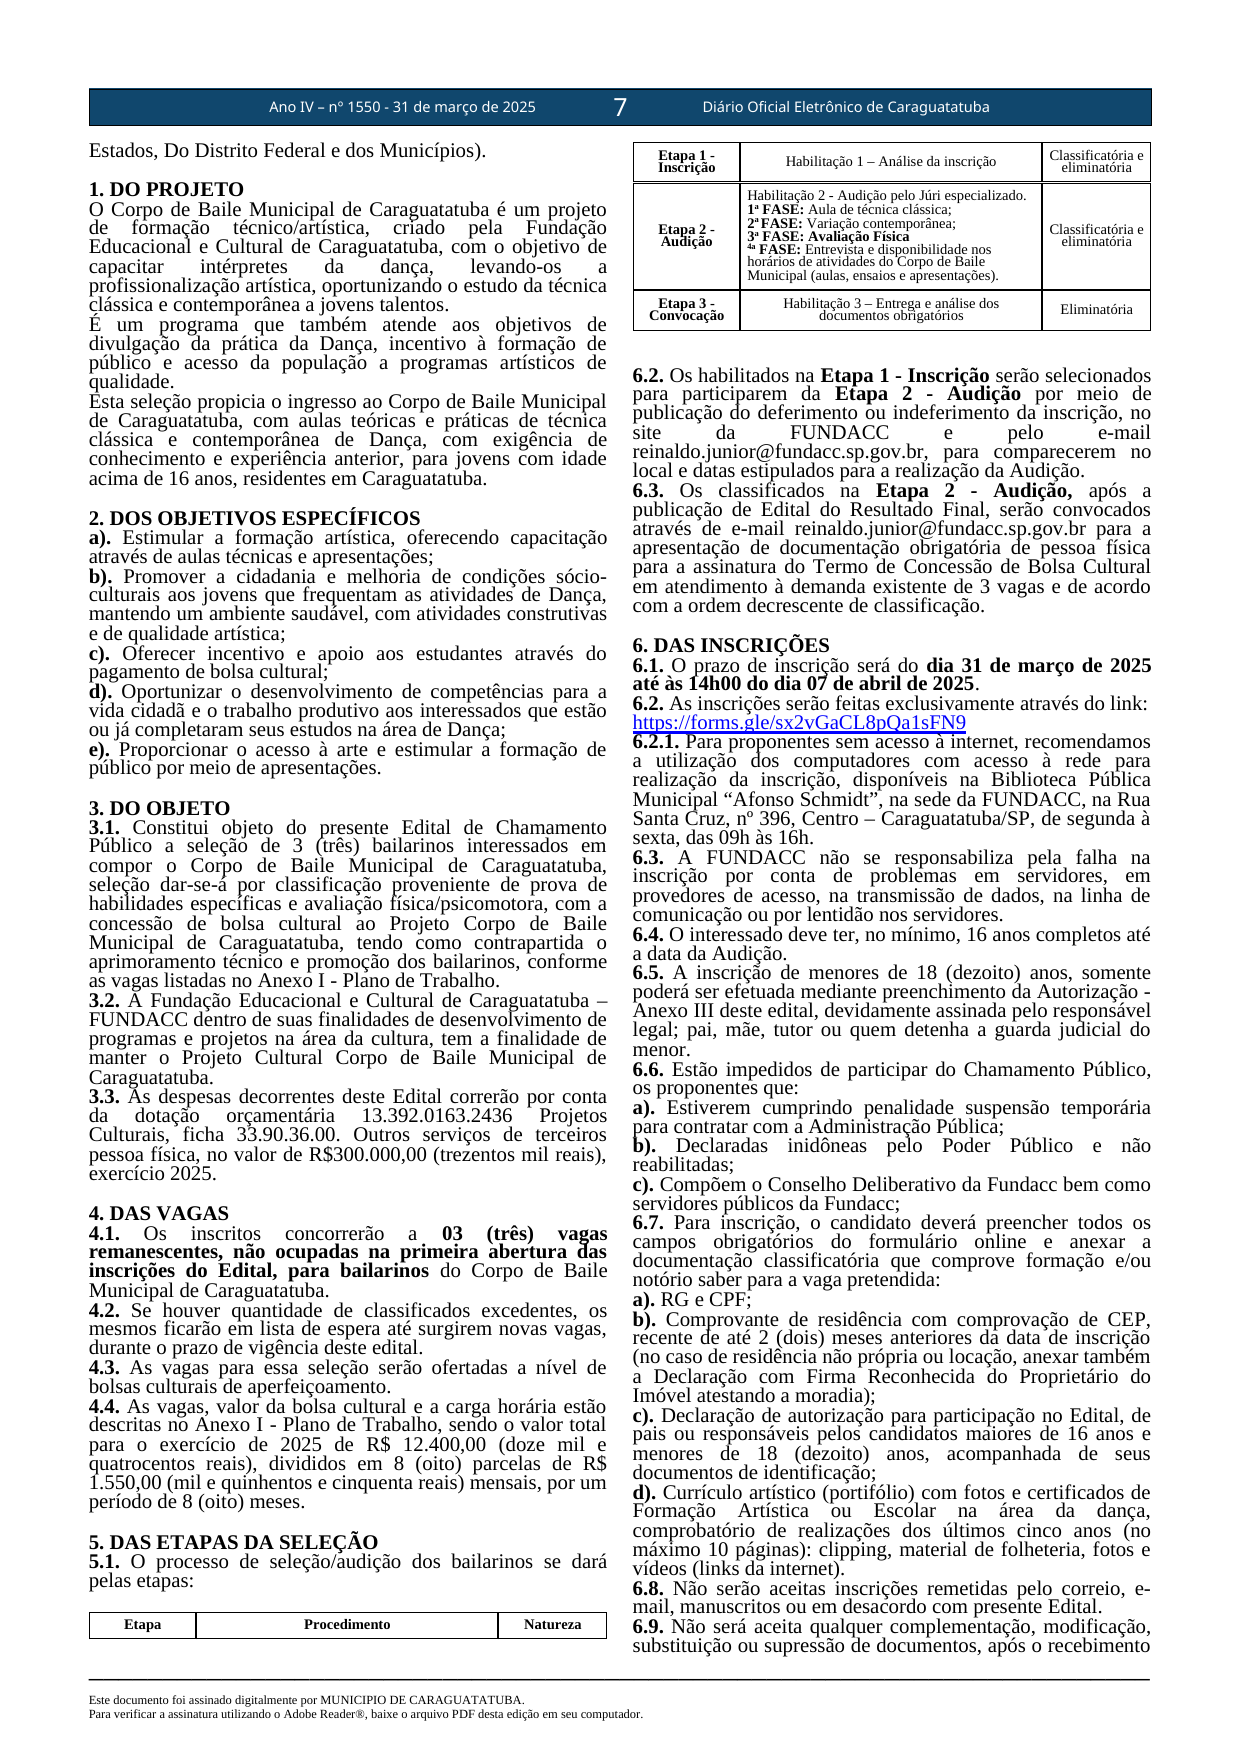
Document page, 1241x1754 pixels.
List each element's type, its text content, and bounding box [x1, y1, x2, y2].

text b). Promover a cidadania e melhoria de condições sócio-culturais aos jovens que frequentam as atividades de Dança, mantendo um ambiente saudável, com atividades construtivas e de qualidade artística; [88, 568, 608, 645]
text 6. DAS INSCRIÇÕES [632, 638, 1152, 657]
text 3. DO OBJETO [88, 800, 608, 819]
text 4.4. As vagas, valor da bolsa cultural e a carga horária estão descritas no Anexo I - Plano de Trabalho, sendo o valor total para o exercício de 2025 de R$ 12.400,00 (doze mil e quatrocentos reais), divididos em 8 (oito) parcelas de R$ 1.550,00 (mil e quinhentos e cinquenta reais) mensais, por um período de 8 (oito) meses. [88, 1398, 608, 1513]
table_header Natureza [499, 1613, 606, 1638]
text 6.7. Para inscrição, o candidato deverá preencher todos os campos obrigatórios do formulário online e anexar a documentação classificatória que comprove formação e/ou notório saber para a vaga pretendida: [632, 1214, 1152, 1291]
text a). RG e CPF; [632, 1291, 1152, 1311]
text 3.2. A Fundação Educacional e Cultural de Caraguatatuba – FUNDACC dentro de suas finalidades de desenvolvimento de programas e projetos na área da cultura, tem a finalidade de manter o Projeto Cultural Corpo de Baile Municipal de Caraguatatuba. [88, 992, 608, 1089]
text 6.6. Estão impedidos de participar do Chamamento Público, os proponentes que: [632, 1061, 1152, 1099]
text c). Compõem o Conselho Deliberativo da Fundacc bem como servidores públicos da Fundacc; [632, 1176, 1152, 1214]
text É um programa que também atende aos objetivos de divulgação da prática da Dança, incentivo à formação de público e acesso da população a programas artísticos de qualidade. [88, 316, 608, 393]
text a). Estiverem cumprindo penalidade suspensão temporária para contratar com a Administração Pública; [632, 1099, 1152, 1138]
table_cell Etapa 1 - Inscrição [634, 143, 739, 181]
table_cell Classificatória e eliminatória [1043, 143, 1150, 181]
text 4. DAS VAGAS [88, 1206, 608, 1225]
text 3.1. Constitui objeto do presente Edital de Chamamento Público a seleção de 3 (três) bailarinos interessados em compor o Corpo de Baile Municipal de Caraguatatuba, seleção dar-se-á por classificação proveniente de prova de habilidades específicas e avaliação física/psicomotora, com a concessão de bolsa cultural ao Projeto Corpo de Baile Municipal de Caraguatatuba, tendo como contrapartida o aprimoramento técnico e promoção dos bailarinos, conforme as vagas listadas no Anexo I - Plano de Trabalho. [88, 819, 608, 992]
text 6.2.1. Para proponentes sem acesso à internet, recomendamos a utilização dos computadores com acesso à rede para realização da inscrição, disponíveis na Biblioteca Pública Municipal “Afonso Schmidt”, na sede da FUNDACC, na Rua Santa Cruz, nº 396, Centro – Caraguatatuba/SP, de segunda à sexta, das 09h às 16h. [632, 733, 1152, 849]
text 4.2. Se houver quantidade de classificados excedentes, os mesmos ficarão em lista de espera até surgirem novas vagas, durante o prazo de vigência deste edital. [88, 1302, 608, 1359]
table_header Etapa [90, 1613, 195, 1638]
text a). Estimular a formação artística, oferecendo capacitação através de aulas técnicas e apresentações; [88, 529, 608, 568]
text 5.1. O processo de seleção/audição dos bailarinos se dará pelas etapas: [88, 1553, 608, 1592]
text 6.4. O interessado deve ter, no mínimo, 16 anos completos até a data da Audição. [632, 926, 1152, 964]
text 6.8. Não serão aceitas inscrições remetidas pelo correio, e-mail, manuscritos ou em desacordo com presente Edital. [632, 1580, 1152, 1618]
text b). Comprovante de residência com comprovação de CEP, recente de até 2 (dois) meses anteriores da data de inscrição (no caso de residência não própria ou locação, anexar também a Declaração com Firma Reconhecida do Proprietário do Imóvel atestando a moradia); [632, 1311, 1152, 1407]
table_cell Classificatória e eliminatória [1043, 184, 1150, 289]
text b). Declaradas inidôneas pelo Poder Público e não reabilitadas; [632, 1138, 1152, 1176]
text 3.3. As despesas decorrentes deste Edital correrão por conta da dotação orçamentária 13.392.0163.2436 Projetos Culturais, ficha 33.90.36.00. Outros serviços de terceiros pessoa física, no valor de R$300.000,00 (trezentos mil reais), exercício 2025. [88, 1089, 608, 1185]
text 4.3. As vagas para essa seleção serão ofertadas a nível de bolsas culturais de aperfeiçoamento. [88, 1359, 608, 1398]
text d). Oportunizar o desenvolvimento de competências para a vida cidadã e o trabalho produtivo aos interessados que estão ou já completaram seus estudos na área de Dança; [88, 683, 608, 741]
table_cell Etapa 2 - Audição [634, 184, 739, 289]
text O Corpo de Baile Municipal de Caraguatatuba é um projeto de formação técnico/artística, criado pela Fundação Educacional e Cultural de Caraguatatuba, com o objetivo de capacitar intérpretes da dança, levando-os a profissionalização artística, oportunizando o estudo da técnica clássica e contemporânea a jovens talentos. [88, 201, 608, 316]
text c). Declaração de autorização para participação no Edital, de pais ou responsáveis pelos candidatos maiores de 16 anos e menores de 18 (dezoito) anos, acompanhada de seus documentos de identificação; [632, 1407, 1152, 1484]
text 5. DAS ETAPAS DA SELEÇÃO [88, 1534, 608, 1553]
text c). Oferecer incentivo e apoio aos estudantes através do pagamento de bolsa cultural; [88, 645, 608, 683]
text Estados, Do Distrito Federal e dos Municípios). [88, 142, 608, 161]
text https://forms.gle/sx2vGaCL8pQa1sFN9 [632, 714, 1152, 733]
text 6.1. O prazo de inscrição será do dia 31 de março de 2025 até às 14h00 do dia 07 de abril de 2025. [632, 657, 1152, 695]
table_cell Habilitação 2 - Audição pelo Júri especializado. 1a FASE: Aula de técnica clássica; 2a FASE: Variação contemporânea; 3a FASE: Avaliação Física 4a FASE: Entrevista e disponibilidade nos horários de atividades do Corpo de Baile Municipal (aulas, ensaios e apresentações). [741, 184, 1041, 289]
text d). Currículo artístico (portifólio) com fotos e certificados de Formação Artística ou Escolar na área da dança, comprobatório de realizações dos últimos cinco anos (no máximo 10 páginas): clipping, material de folheteria, fotos e vídeos (links da internet). [632, 1484, 1152, 1580]
text 6.5. A inscrição de menores de 18 (dezoito) anos, somente poderá ser efetuada mediante preenchimento da Autorização - Anexo III deste edital, devidamente assinada pelo responsável legal; pai, mãe, tutor ou quem detenha a guarda judicial do menor. [632, 964, 1152, 1061]
text 1. DO PROJETO [88, 182, 608, 201]
table_cell Etapa 3 - Convocação [634, 291, 739, 330]
text e). Proporcionar o acesso à arte e estimular a formação de público por meio de apresentações. [88, 741, 608, 779]
text 2. DOS OBJETIVOS ESPECÍFICOS [88, 510, 608, 529]
text 6.2. As inscrições serão feitas exclusivamente através do link: [632, 695, 1152, 714]
table_cell Eliminatória [1043, 291, 1150, 330]
text Esta seleção propicia o ingresso ao Corpo de Baile Municipal de Caraguatatuba, com aulas teóricas e práticas de técnica clássica e contemporânea de Dança, com exigência de conhecimento e experiência anterior, para jovens com idade acima de 16 anos, residentes em Caraguatatuba. [88, 393, 608, 489]
text 4.1. Os inscritos concorrerão a 03 (três) vagas remanescentes, não ocupadas na primeira abertura das inscrições do Edital, para bailarinos do Corpo de Baile Municipal de Caraguatatuba. [88, 1225, 608, 1302]
text 6.9. Não será aceita qualquer complementação, modificação, substituição ou supressão de documentos, após o recebimento [632, 1618, 1152, 1657]
text 6.3. Os classificados na Etapa 2 - Audição, após a publicação de Edital do Resultado Final, serão convocados através de e-mail reinaldo.junior@fundacc.sp.gov.br para a apresentação de documentação obrigatória de pessoa física para a assinatura do Termo de Concessão de Bolsa Cultural em atendimento à demanda existente de 3 vagas e de acordo com a ordem decrescente de classificação. [632, 482, 1152, 617]
table_cell Habilitação 1 – Análise da inscrição [741, 143, 1041, 181]
text 6.3. A FUNDACC não se responsabiliza pela falha na inscrição por conta de problemas em servidores, em provedores de acesso, na transmissão de dados, na linha de comunicação ou por lentidão nos servidores. [632, 849, 1152, 926]
text 6.2. Os habilitados na Etapa 1 - Inscrição serão selecionados para participarem da Etapa 2 - Audição por meio de publicação do deferimento ou indeferimento da inscrição, no site da FUNDACC e pelo e-mail reinaldo.junior@fundacc.sp.gov.br, para comparecerem no local e datas estipulados para a realização da Audição. [632, 367, 1152, 482]
table_cell Habilitação 3 – Entrega e análise dos documentos obrigatórios [741, 291, 1041, 330]
table_header Procedimento [197, 1613, 497, 1638]
